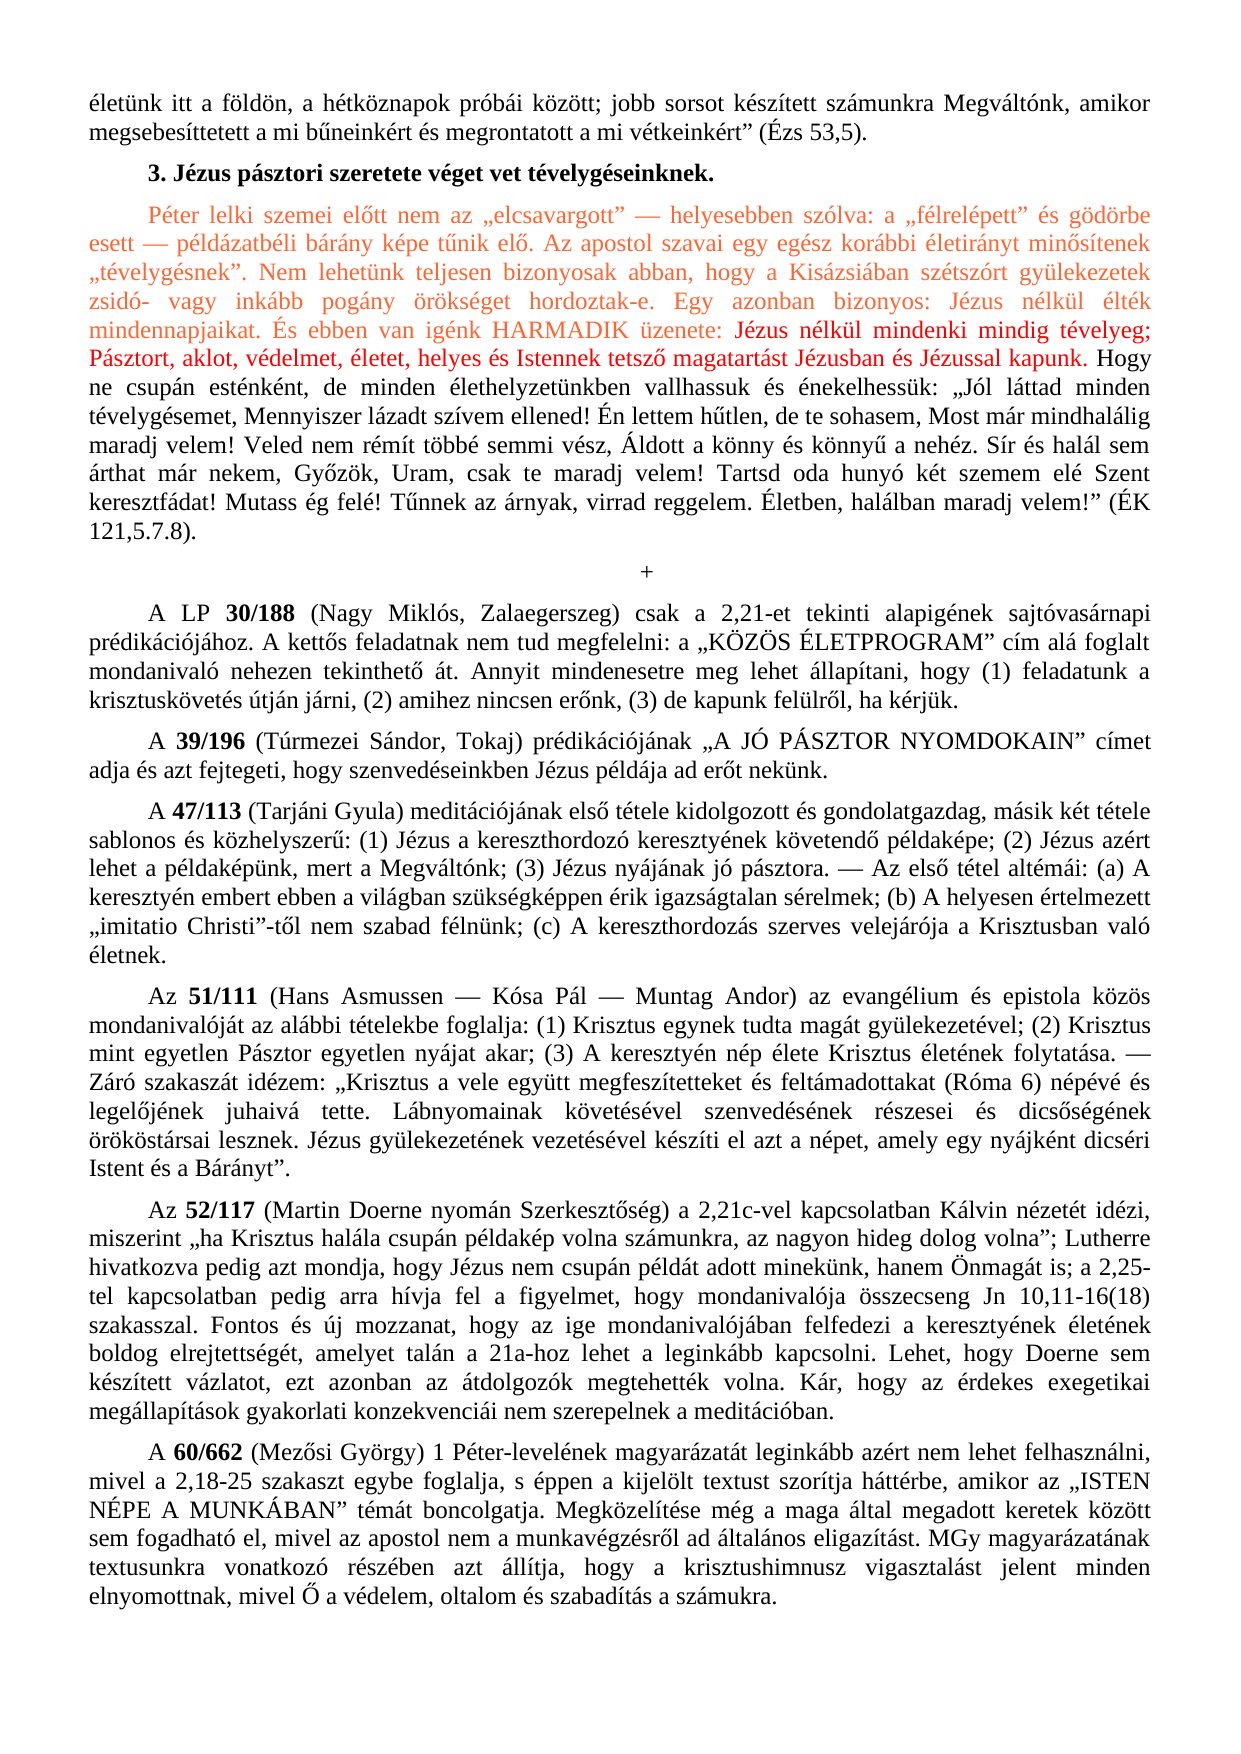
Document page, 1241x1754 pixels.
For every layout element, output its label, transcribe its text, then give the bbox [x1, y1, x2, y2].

text 3. Jézus pásztori szeretete véget vet tévelygéseinknek. [88, 158, 1152, 187]
text A 60/662 (Mezősi György) 1 Péter-levelének magyarázatát leginkább azért nem lehet felhasználni, mivel a 2,18-25 szakaszt egybe foglalja, s éppen a kijelölt textust szorítja háttérbe, amikor az „ISTEN NÉPE A MUNKÁBAN” témát boncolgatja. Megközelítése még a maga által megadott keretek között sem fogadható el, mivel az apostol nem a munkavégzésről ad általános eligazítást. MGy magyarázatának textusunkra vonatkozó részében azt állítja, hogy a krisztushimnusz vigasztalást jelent minden elnyomottnak, mivel Ő a védelem, oltalom és szabadítás a számukra. [88, 1437, 1152, 1610]
text + [88, 557, 1152, 586]
text Az 51/111 (Hans Asmussen — Kósa Pál — Muntag Andor) az evangélium és epistola közös mondanivalóját az alábbi tételekbe foglalja: (1) Krisztus egynek tudta magát gyülekezetével; (2) Krisztus mint egyetlen Pásztor egyetlen nyájat akar; (3) A keresztyén nép élete Krisztus életének folytatása. — Záró szakaszát idézem: „Krisztus a vele együtt megfeszítetteket és feltámadottakat (Róma 6) népévé és legelőjének juhaivá tette. Lábnyomainak követésével szenvedésének részesei és dicsőségének örököstársai lesznek. Jézus gyülekezetének vezetésével készíti el azt a népet, amely egy nyájként dicséri Istent és a Bárányt”. [88, 981, 1152, 1182]
text A LP 30/188 (Nagy Miklós, Zalaegerszeg) csak a 2,21-et tekinti alapigének sajtóvasárnapi prédikációjához. A kettős feladatnak nem tud megfelelni: a „KÖZÖS ÉLETPROGRAM” cím alá foglalt mondanivaló nehezen tekinthető át. Annyit mindenesetre meg lehet állapítani, hogy (1) feladatunk a krisztuskövetés útján járni, (2) amihez nincsen erőnk, (3) de kapunk felülről, ha kérjük. [88, 598, 1152, 713]
text A 47/113 (Tarjáni Gyula) meditációjának első tétele kidolgozott és gondolatgazdag, másik két tétele sablonos és közhelyszerű: (1) Jézus a kereszthordozó keresztyének követendő példaképe; (2) Jézus azért lehet a példaképünk, mert a Megváltónk; (3) Jézus nyájának jó pásztora. — Az első tétel altémái: (a) A keresztyén embert ebben a világban szükségképpen érik igazságtalan sérelmek; (b) A helyesen értelmezett „imitatio Christi”-től nem szabad félnünk; (c) A kereszthordozás szerves velejárója a Krisztusban való életnek. [88, 796, 1152, 968]
text Péter lelki szemei előtt nem az „elcsavargott” — helyesebben szólva: a „félrelépett” és gödörbe esett — példázatbéli bárány képe tűnik elő. Az apostol szavai egy egész korábbi életirányt minősítenek „tévelygésnek”. Nem lehetünk teljesen bizonyosak abban, hogy a Kisázsiában szétszórt gyülekezetek zsidó‑ vagy inkább pogány örökséget hordoztak‑e. Egy azonban bizonyos: Jézus nélkül élték mindennapjaikat. És ebben van igénk HARMADIK üzenete: Jézus nélkül mindenki mindig tévelyeg; Pásztort, aklot, védelmet, életet, helyes és Istennek tetsző magatartást Jézusban és Jézussal kapunk. Hogy ne csupán esténként, de minden élethelyzetünkben vallhassuk és énekelhessük: „Jól láttad minden tévelygésemet, Mennyiszer lázadt szívem ellened! Én lettem hűtlen, de te sohasem, Most már mindhalálig maradj velem! Veled nem rémít többé semmi vész, Áldott a könny és könnyű a nehéz. Sír és halál sem árthat már nekem, Győzök, Uram, csak te maradj velem! Tartsd oda hunyó két szemem elé Szent keresztfádat! Mutass ég felé! Tűnnek az árnyak, virrad reggelem. Életben, halálban maradj velem!” (ÉK 121,5.7.8). [88, 200, 1152, 545]
text életünk itt a földön, a hétköznapok próbái között; jobb sorsot készített számunkra Megváltónk, amikor megsebesíttetett a mi bűneinkért és megrontatott a mi vétkeinkért” (Ézs 53,5). [88, 88, 1152, 146]
text A 39/196 (Túrmezei Sándor, Tokaj) prédikációjának „A JÓ PÁSZTOR NYOMDOKAIN” címet adja és azt fejtegeti, hogy szenvedéseinkben Jézus példája ad erőt nekünk. [88, 726, 1152, 783]
text Az 52/117 (Martin Doerne nyomán Szerkesztőség) a 2,21c-vel kapcsolatban Kálvin nézetét idézi, miszerint „ha Krisztus halála csupán példakép volna számunkra, az nagyon hideg dolog volna”; Lutherre hivatkozva pedig azt mondja, hogy Jézus nem csupán példát adott minekünk, hanem Önmagát is; a 2,25-tel kapcsolatban pedig arra hívja fel a figyelmet, hogy mondanivalója összecseng Jn 10,11-16(18) szakasszal. Fontos és új mozzanat, hogy az ige mondanivalójában felfedezi a keresztyének életének boldog elrejtettségét, amelyet talán a 21a-hoz lehet a leginkább kapcsolni. Lehet, hogy Doerne sem készített vázlatot, ezt azonban az átdolgozók megtehették volna. Kár, hogy az érdekes exegetikai megállapítások gyakorlati konzekvenciái nem szerepelnek a meditációban. [88, 1195, 1152, 1425]
